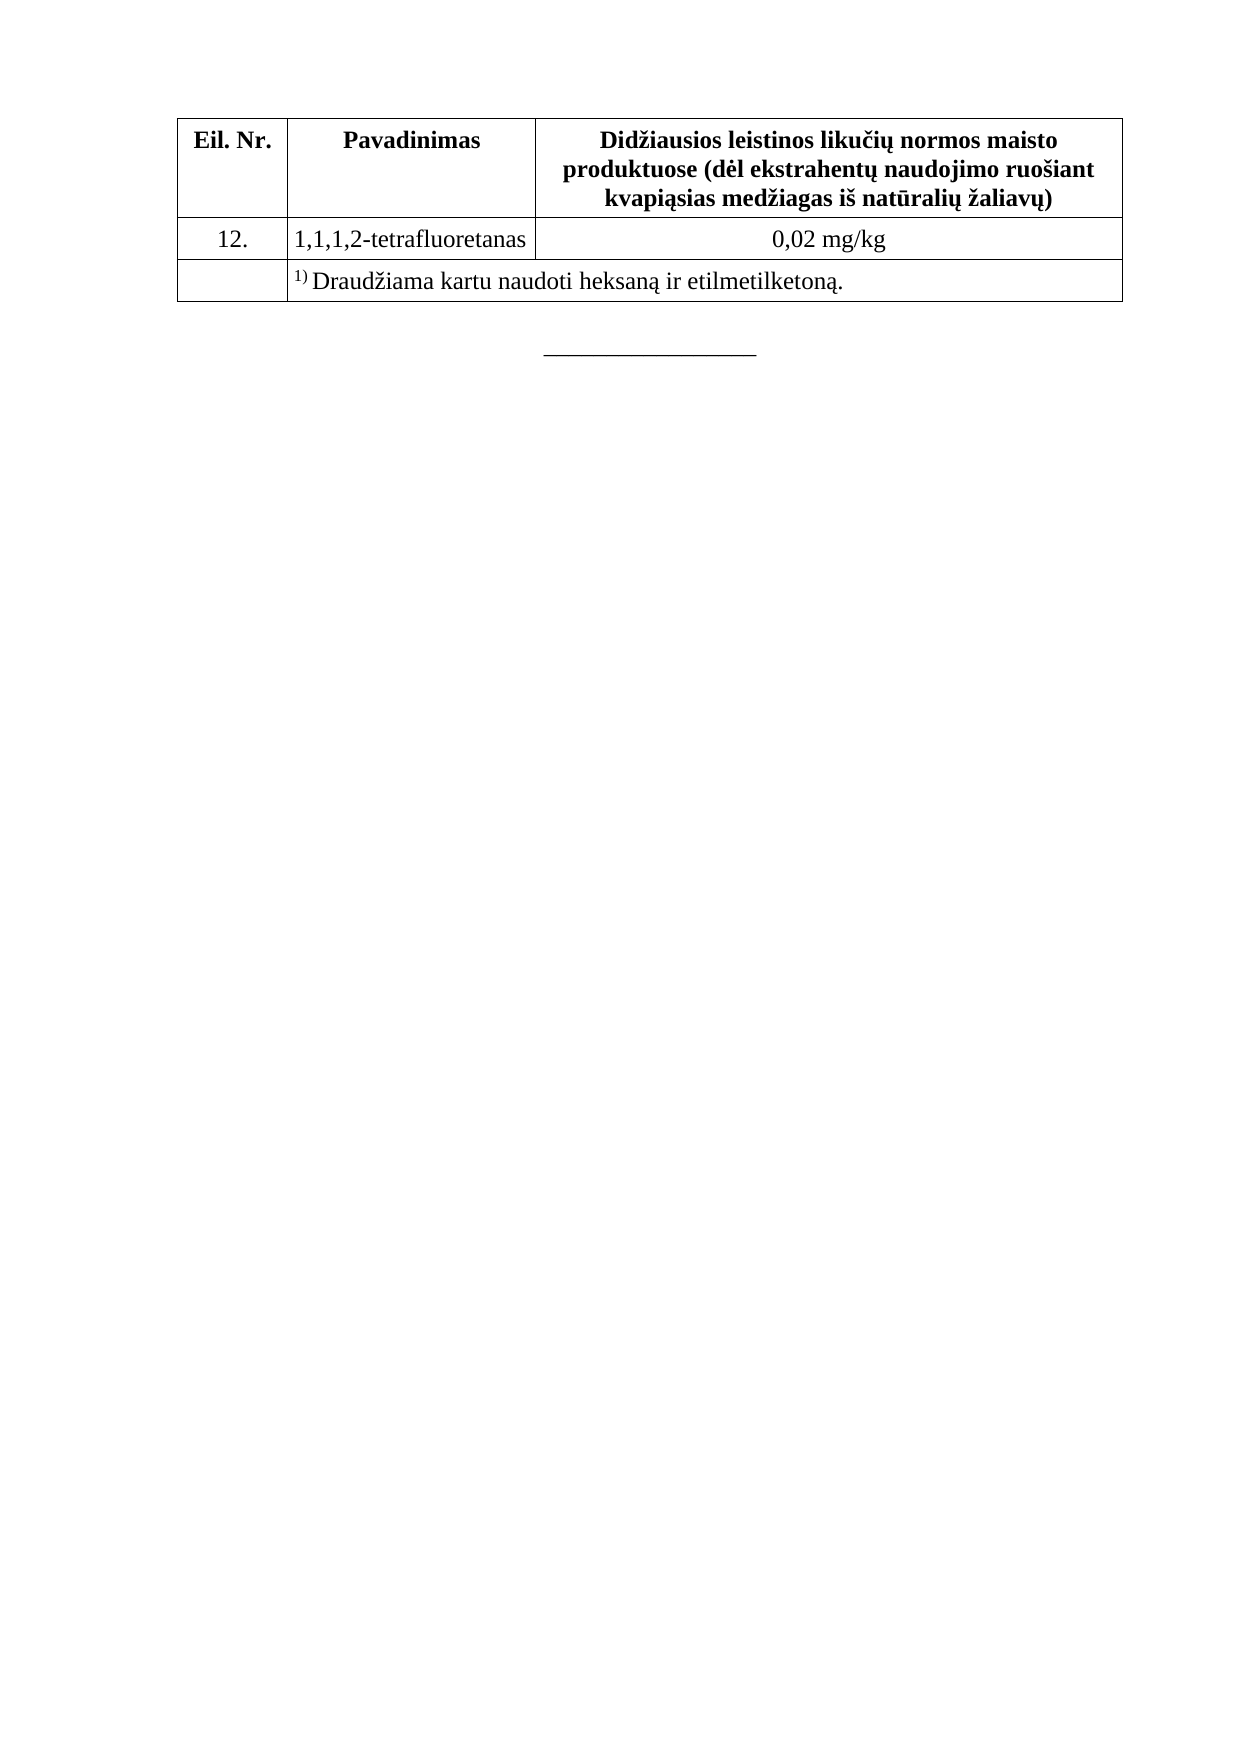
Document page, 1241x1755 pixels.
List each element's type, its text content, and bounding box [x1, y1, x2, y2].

table_cell 1) Draudžiama kartu naudoti heksaną ir etilmetilketoną. [288, 260, 1058, 301]
table_cell 0,02 mg/kg [536, 218, 1122, 259]
table_cell 12. [178, 218, 287, 259]
table_header Pavadinimas [288, 119, 535, 217]
table_header Didžiausios leistinos likučių normos maisto produktuose (dėl ekstrahentų naudojimo ruošiant kvapiąsias medžiagas iš natūralių žaliavų) [536, 119, 1122, 217]
table_header Eil. Nr. [178, 119, 287, 217]
table_cell [1058, 260, 1122, 301]
text _________________ [177, 330, 1122, 359]
table_cell 1,1,1,2-tetrafluoretanas [288, 218, 535, 259]
table_cell [178, 260, 287, 301]
